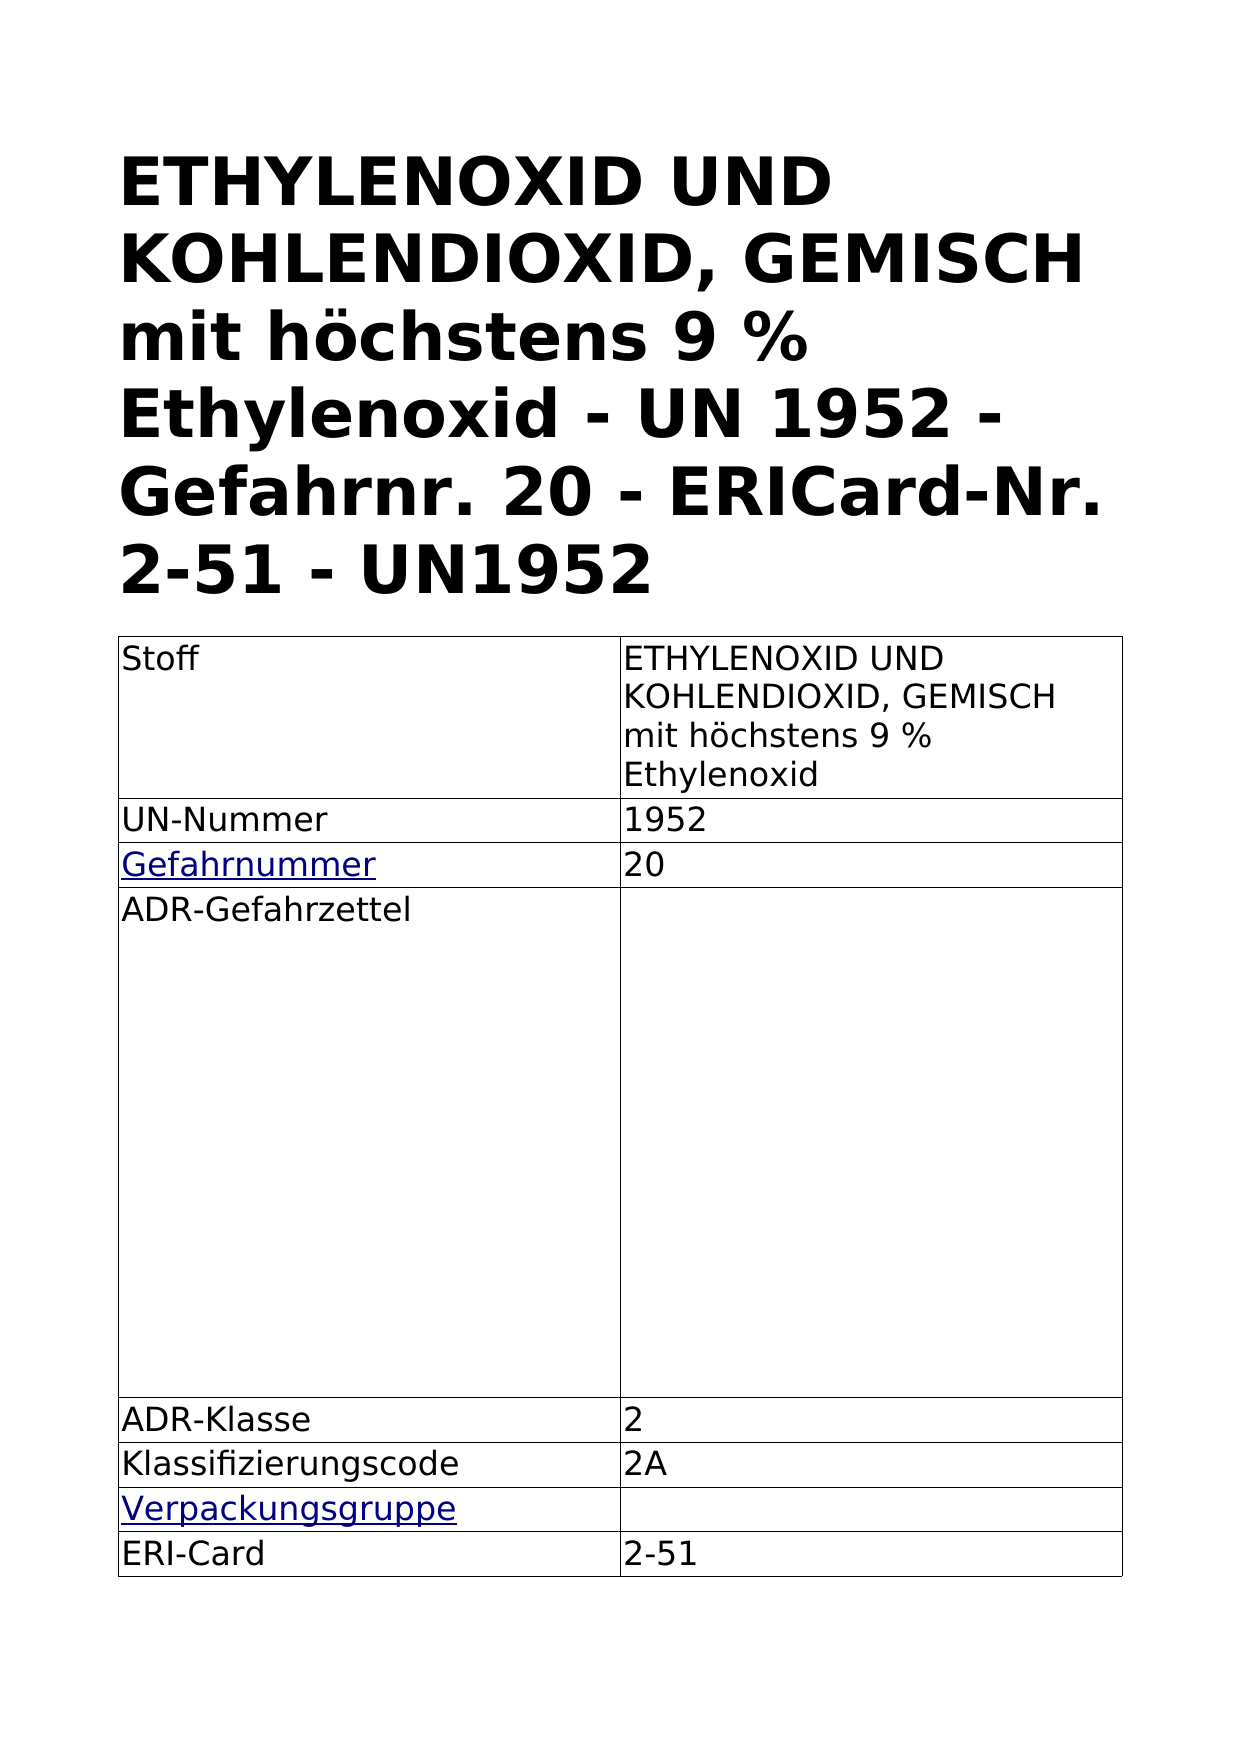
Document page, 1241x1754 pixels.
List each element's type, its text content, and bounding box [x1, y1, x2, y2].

table_cell [621, 1488, 1122, 1531]
table_cell ERI-Card [119, 1532, 620, 1576]
table_cell 20 [621, 843, 1122, 887]
subtitle ETHYLENOXID UND KOHLENDIOXID, GEMISCH mit höchstens 9 % Ethylenoxid - UN 1952 - Gefahrnr. 20 - ERICard-Nr. 2-51 - UN1952 [118, 143, 1122, 609]
table_cell 2A [621, 1443, 1122, 1487]
table_cell [621, 888, 1122, 1397]
table_cell Verpackungsgruppe [119, 1488, 620, 1531]
table_cell ADR-Klasse [119, 1398, 620, 1442]
table_cell Klassifizierungscode [119, 1443, 620, 1487]
table_header ETHYLENOXID UND KOHLENDIOXID, GEMISCH mit höchstens 9 % Ethylenoxid [621, 637, 1122, 797]
table_cell 1952 [621, 799, 1122, 842]
table_cell UN-Nummer [119, 799, 620, 842]
table_cell 2 [621, 1398, 1122, 1442]
table_cell 2-51 [621, 1532, 1122, 1576]
table_cell ADR-Gefahrzettel [119, 888, 620, 1397]
table_header Stoff [119, 637, 620, 797]
table_cell Gefahrnummer [119, 843, 620, 887]
